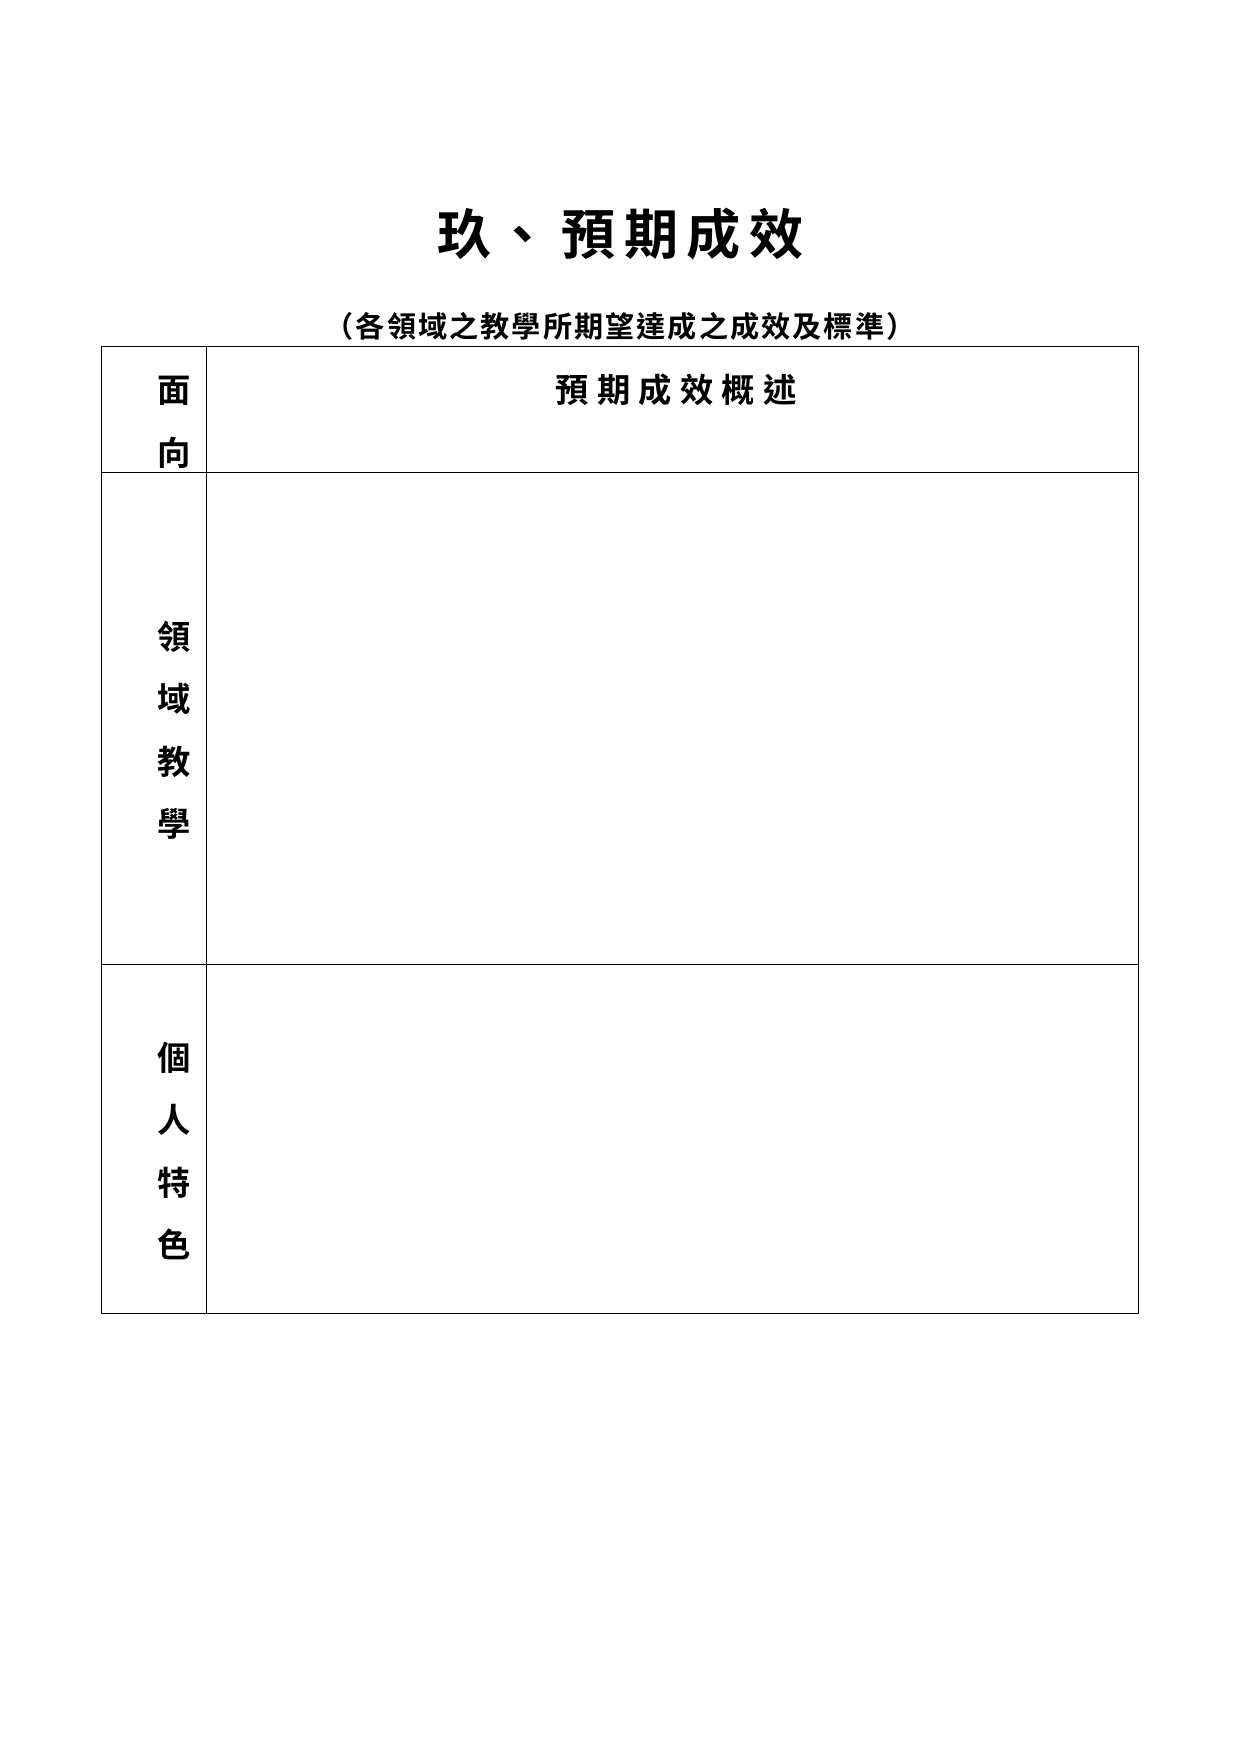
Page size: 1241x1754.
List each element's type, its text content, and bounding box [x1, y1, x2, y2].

table_cell [207, 965, 1138, 1313]
table_cell [207, 473, 1138, 964]
text 玖、預期成效 [151, 158, 1089, 283]
table_header 預期成效概述 [207, 347, 1138, 472]
table_cell 領域教學 [102, 473, 206, 964]
table_cell 個人特色 [102, 965, 206, 1313]
table_header 面向 [102, 347, 206, 472]
text （各領域之教學所期望達成之成效及標準） [151, 283, 1089, 346]
